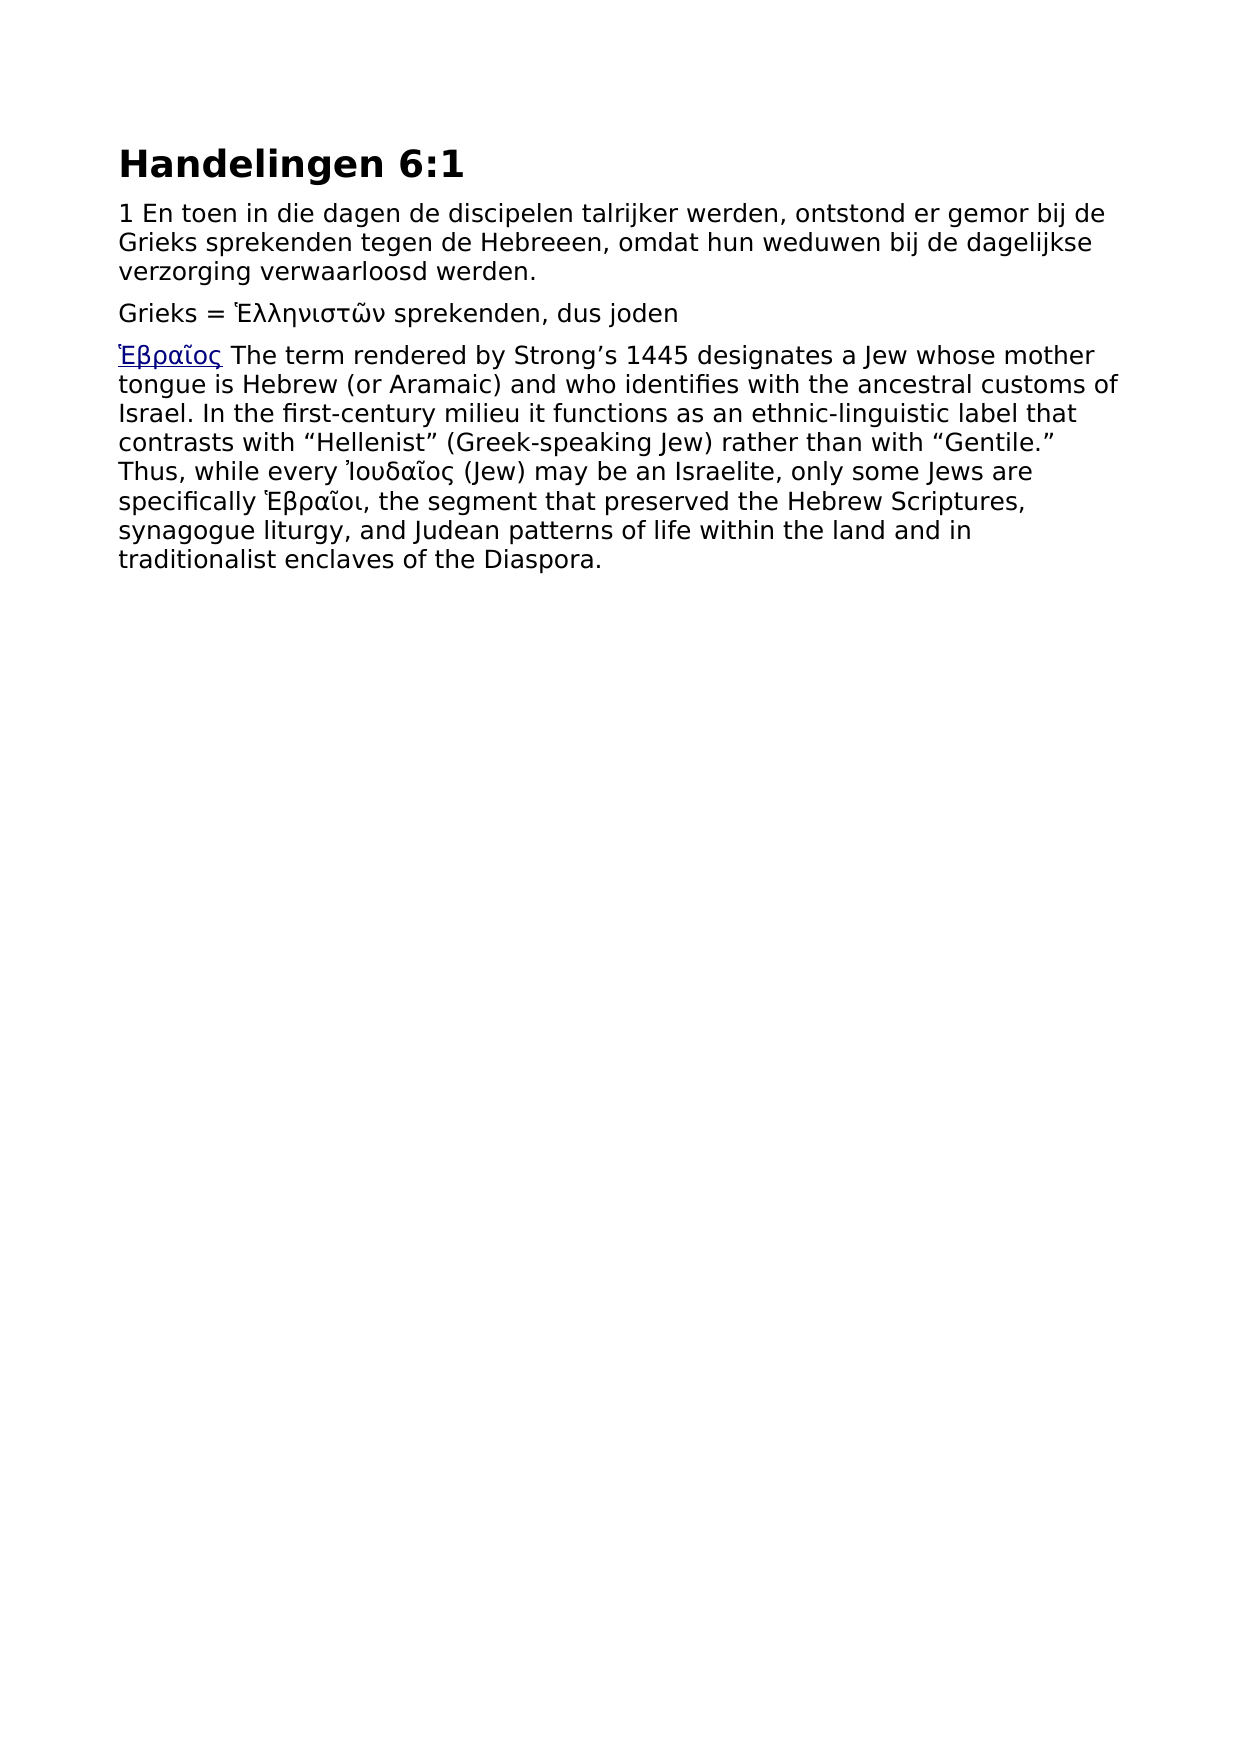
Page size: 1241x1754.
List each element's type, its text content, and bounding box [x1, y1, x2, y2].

text Grieks = Ἑλληνιστῶν sprekenden, dus joden [118, 299, 1122, 328]
text 1 En toen in die dagen de discipelen talrijker werden, ontstond er gemor bij de Grieks sprekenden tegen de Hebreeen, omdat hun weduwen bij de dagelijkse verzorging verwaarloosd werden. [118, 199, 1122, 287]
text Ἑβραῖος The term rendered by Strong’s 1445 designates a Jew whose mother tongue is Hebrew (or Aramaic) and who identifies with the ancestral customs of Israel. In the first-century milieu it functions as an ethnic-linguistic label that contrasts with “Hellenist” (Greek-speaking Jew) rather than with “Gentile.” Thus, while every Ἰουδαῖος (Jew) may be an Israelite, only some Jews are specifically Ἑβραῖοι, the segment that preserved the Hebrew Scriptures, synagogue liturgy, and Judean patterns of life within the land and in traditionalist enclaves of the Diaspora. [118, 341, 1122, 574]
subtitle Handelingen 6:1 [118, 143, 1122, 187]
